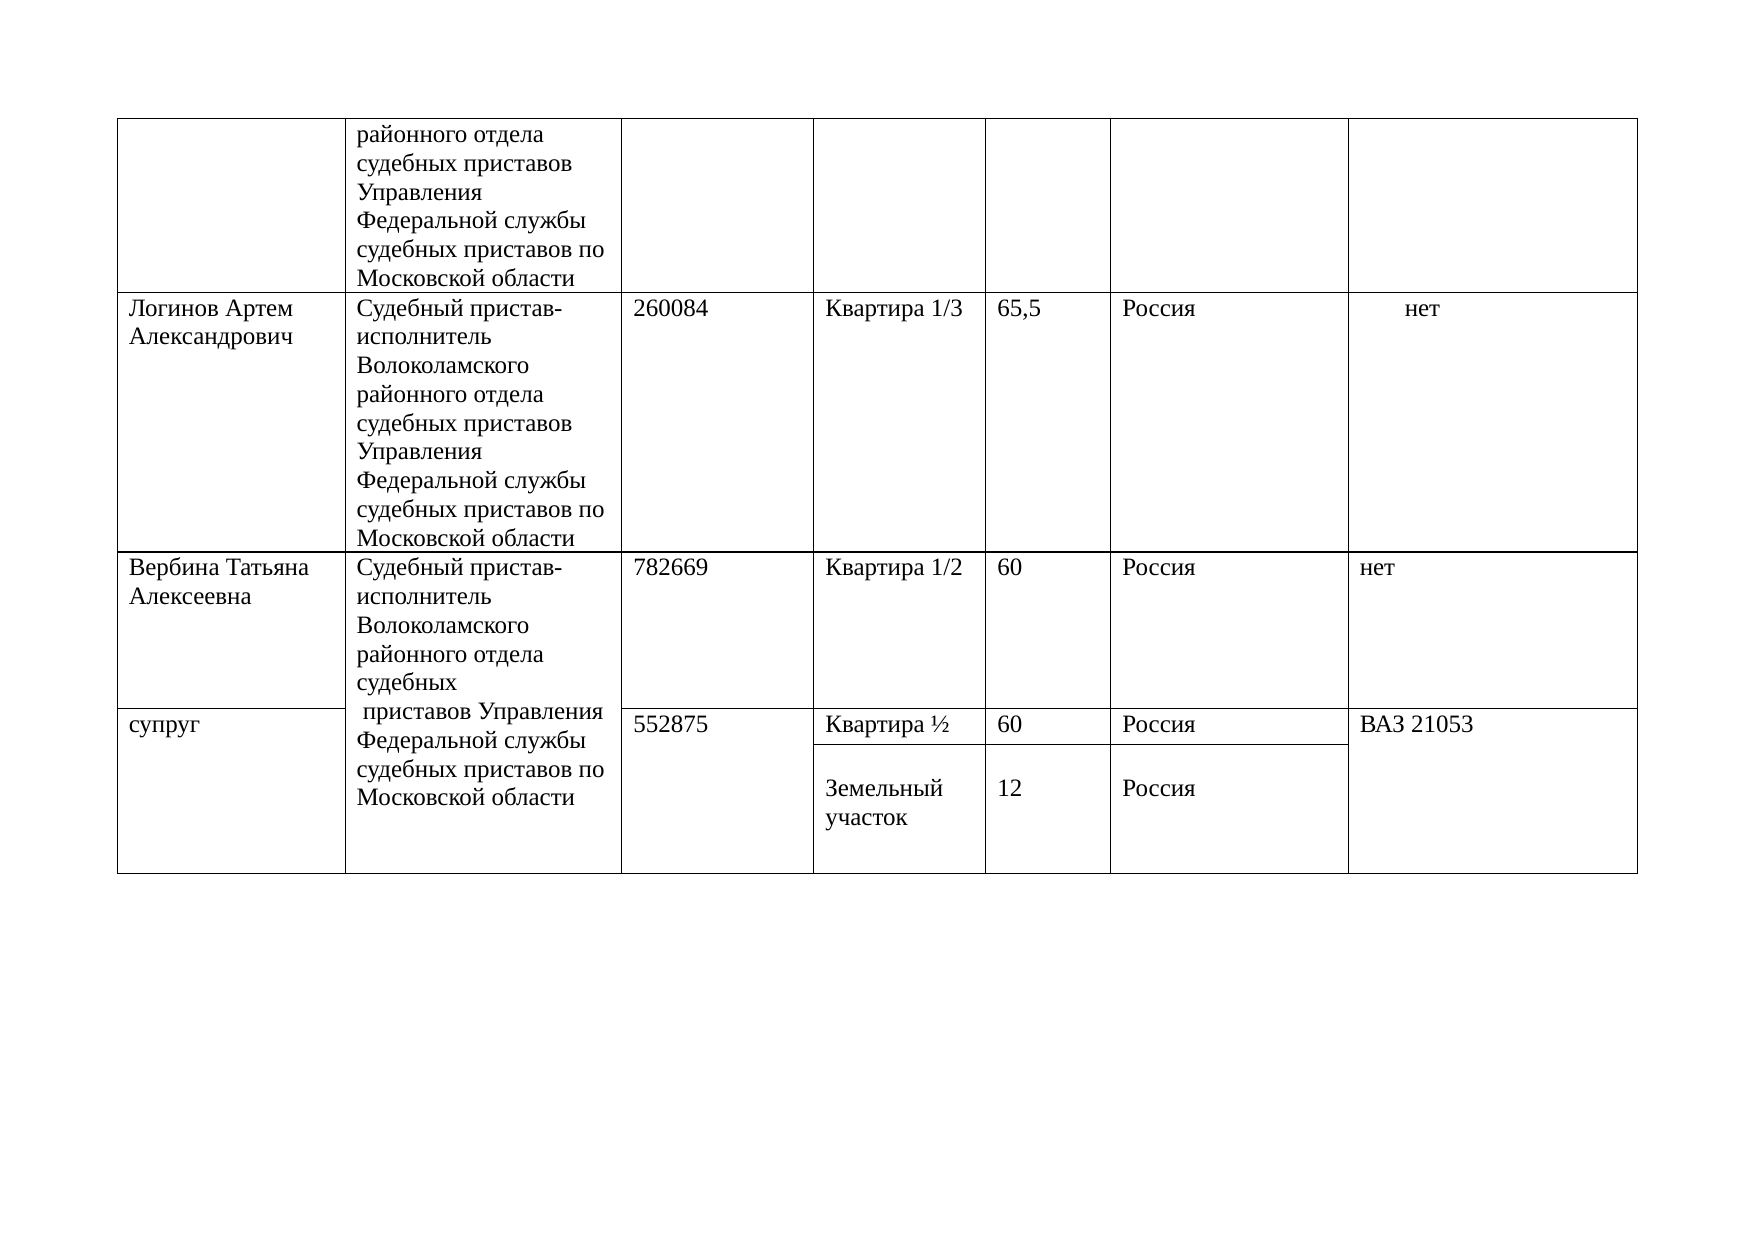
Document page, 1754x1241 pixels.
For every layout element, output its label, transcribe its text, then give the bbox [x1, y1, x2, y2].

table_cell 782669 [622, 553, 813, 708]
table_cell [622, 119, 813, 292]
table_cell Россия [1111, 553, 1348, 708]
table_cell 60 [986, 709, 1110, 744]
table_cell Россия [1111, 293, 1348, 551]
table_cell Квартира ½ [814, 709, 985, 744]
table_cell Квартира 1/3 [814, 293, 985, 551]
table_cell ВАЗ 21053 [1349, 709, 1637, 873]
table_cell 552875 [622, 709, 813, 873]
table_cell [1349, 119, 1637, 292]
table_cell нет [1349, 553, 1637, 708]
table_cell Россия [1111, 709, 1348, 744]
table_cell [814, 119, 985, 292]
table_cell Вербина Татьяна Алексеевна [118, 553, 345, 708]
table_cell Судебный пристав-исполнитель Волоколамского районного отдела судебных приставов Управления Федеральной службы судебных приставов по Московской области [346, 553, 621, 873]
table_cell 65,5 [986, 293, 1110, 551]
table_cell 260084 [622, 293, 813, 551]
table_cell Земельный участок [814, 745, 985, 873]
table_cell 60 [986, 553, 1110, 708]
table_cell [118, 119, 345, 292]
table_cell районного отдела судебных приставов Управления Федеральной службы судебных приставов по Московской области [346, 119, 621, 292]
table_cell Логинов Артем Александрович [118, 293, 345, 551]
table_cell [986, 119, 1110, 292]
table_cell 12 [986, 745, 1110, 873]
table_cell нет [1349, 293, 1637, 551]
table_cell Квартира 1/2 [814, 553, 985, 708]
table_cell Судебный пристав-исполнитель Волоколамского районного отдела судебных приставов Управления Федеральной службы судебных приставов по Московской области [346, 293, 621, 551]
table_cell Россия [1111, 745, 1348, 873]
table_cell супруг [118, 709, 345, 873]
table_cell [1111, 119, 1348, 292]
